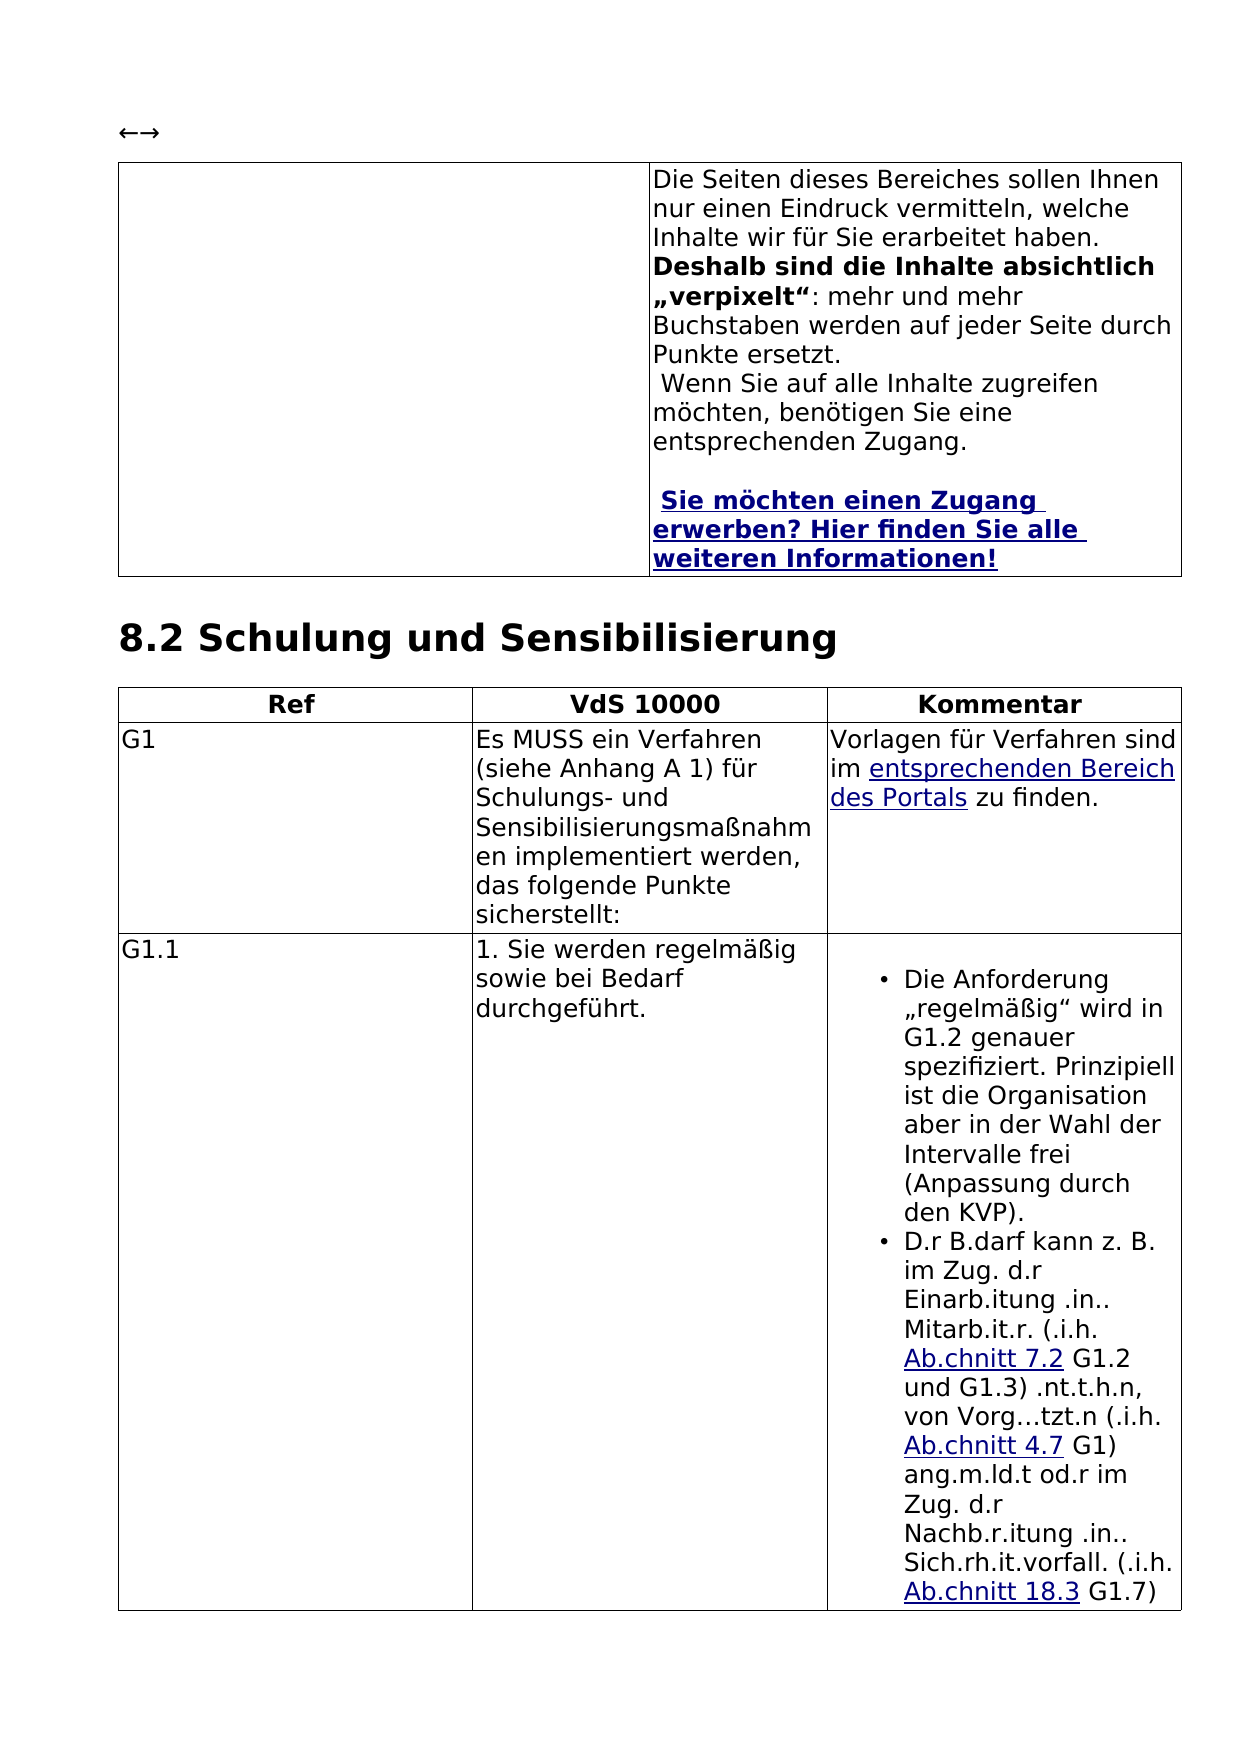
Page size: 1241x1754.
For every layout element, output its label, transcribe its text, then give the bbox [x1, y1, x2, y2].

table_header [119, 163, 649, 576]
table_cell Vorlagen für Verfahren sind im entsprechenden Bereich des Portals zu finden. [828, 723, 1181, 932]
table_header Die Seiten dieses Bereiches sollen Ihnen nur einen Eindruck vermitteln, welche Inhalte wir für Sie erarbeitet haben. Deshalb sind die Inhalte absichtlich „verpixelt“: mehr und mehr Buchstaben werden auf jeder Seite durch Punkte ersetzt. Wenn Sie auf alle Inhalte zugreifen möchten, benötigen Sie eine entsprechenden Zugang. Sie möchten einen Zugang erwerben? Hier finden Sie alle weiteren Informationen! [650, 163, 1181, 576]
table_header VdS 10000 [473, 688, 827, 722]
table_cell G1.1 [119, 934, 472, 1609]
table_cell Es MUSS ein Verfahren (siehe Anhang A 1) für Schulungs- und Sensibilisierungsmaßnahmen implementiert werden, das folgende Punkte sicherstellt: [473, 723, 827, 932]
subtitle 8.2 Schulung und Sensibilisierung [118, 616, 1181, 660]
table_header Kommentar [828, 688, 1181, 722]
table_cell 1. Sie werden regelmäßig sowie bei Bedarf durchgeführt. [473, 934, 827, 1609]
table_header Ref [119, 688, 472, 722]
table_cell G1 [119, 723, 472, 932]
table_cell Die Anforderung „regelmäßig“ wird in G1.2 genauer spezifiziert. Prinzipiell ist die Organisation aber in der Wahl der Intervalle frei (Anpassung durch den KVP). D.r B.darf kann z. B. im Zug. d.r Einarb.itung .in.. Mitarb.it.r. (.i.h. Ab.chnitt 7.2 G1.2 und G1.3) .nt.t.h.n, von Vorg…tzt.n (.i.h. Ab.chnitt 4.7 G1) ang.m.ld.t od.r im Zug. d.r Nachb.r.itung .in.. Sich.rh.it.vorfall. (.i.h. Ab.chnitt 18.3 G1.7) [828, 934, 1181, 1609]
text ←→ [118, 118, 1181, 147]
